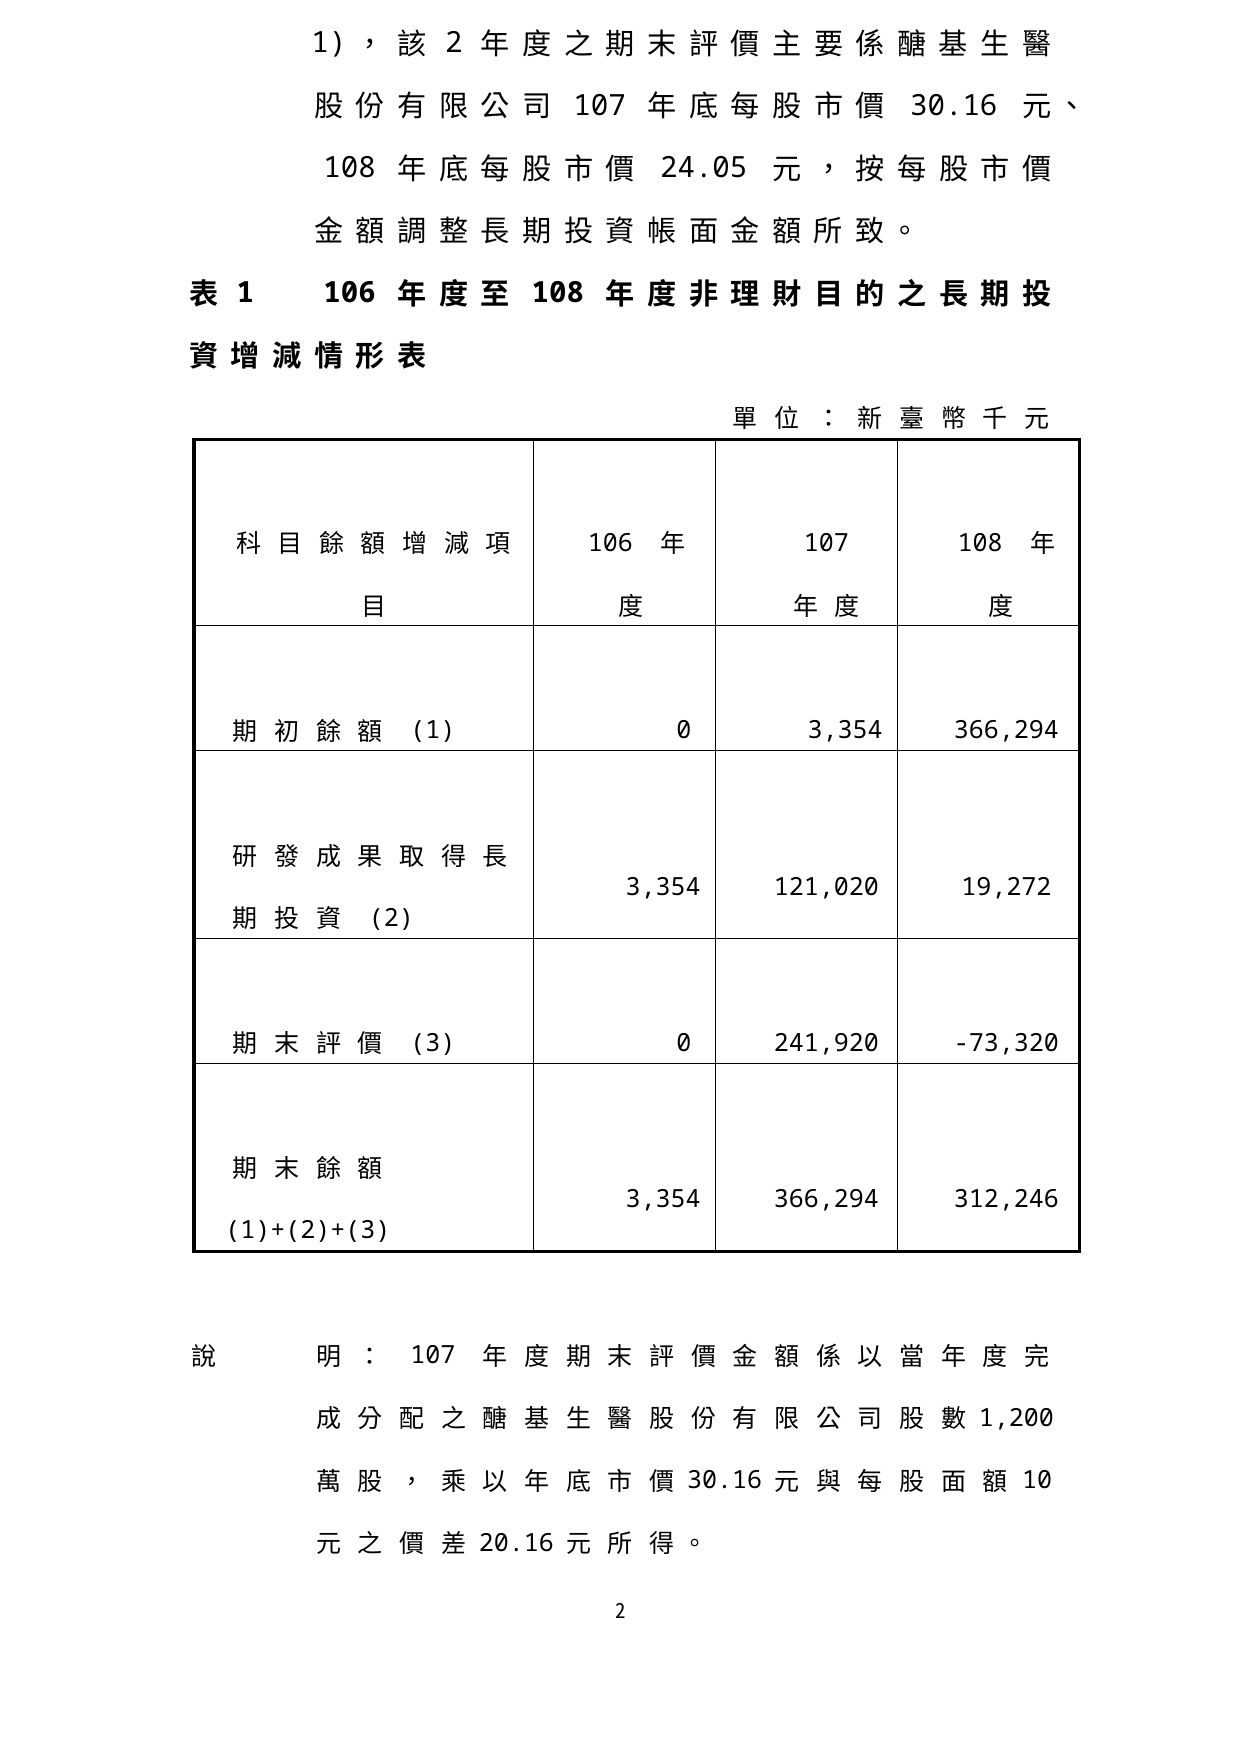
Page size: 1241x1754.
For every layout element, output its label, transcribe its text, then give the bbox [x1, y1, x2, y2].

table_cell 0 [534, 626, 715, 750]
table_cell 期末餘額(1)+(2)+(3) [196, 1064, 533, 1250]
table_cell 3,354 [534, 751, 715, 937]
table_cell 312,246 [898, 1064, 1078, 1250]
text 表1 106年度至108年度非理財目的之長期投資增減情形表 [183, 250, 1058, 375]
table_cell 3,354 [534, 1064, 715, 1250]
table_cell 0 [534, 939, 715, 1062]
text 說 明：107年度期末評價金額係以當年度完成分配之醣基生醫股份有限公司股數1,200萬股，乘以年底市價30.16元與每股面額10元之價差20.16元所得。 [183, 1312, 1058, 1562]
table_cell 研發成果取得長期投資(2) [196, 751, 533, 937]
table_header 106年度 [534, 441, 715, 625]
table_cell 期末評價(3) [196, 939, 533, 1062]
text 單位：新臺幣千元 [183, 375, 1058, 437]
table_cell 241,920 [716, 939, 897, 1062]
text 106年度至108年度非理財目的之長期投資期末餘額分別為335萬4千元、3億6,629萬4千元及3億1,224萬6千元，其中107年度及108年度之期末評價分別為2億4,192萬元及-7,332萬元(詳表1)，該2年度之期末評價主要係醣基生醫股份有限公司107年底每股市價30.16元、108年底每股市價24.05元，按每股市價金額調整長期投資帳面金額所致。 [271, 0, 1058, 250]
table_header 科目餘額增減項目 [196, 441, 533, 625]
table_cell 366,294 [716, 1064, 897, 1250]
table_cell 366,294 [898, 626, 1078, 750]
table_cell 19,272 [898, 751, 1078, 937]
table_cell 期初餘額(1) [196, 626, 533, 750]
table_cell 121,020 [716, 751, 897, 937]
table_cell 3,354 [716, 626, 897, 750]
table_header 107年度 [716, 441, 897, 625]
table_cell -73,320 [898, 939, 1078, 1062]
table_header 108年度 [898, 441, 1078, 625]
